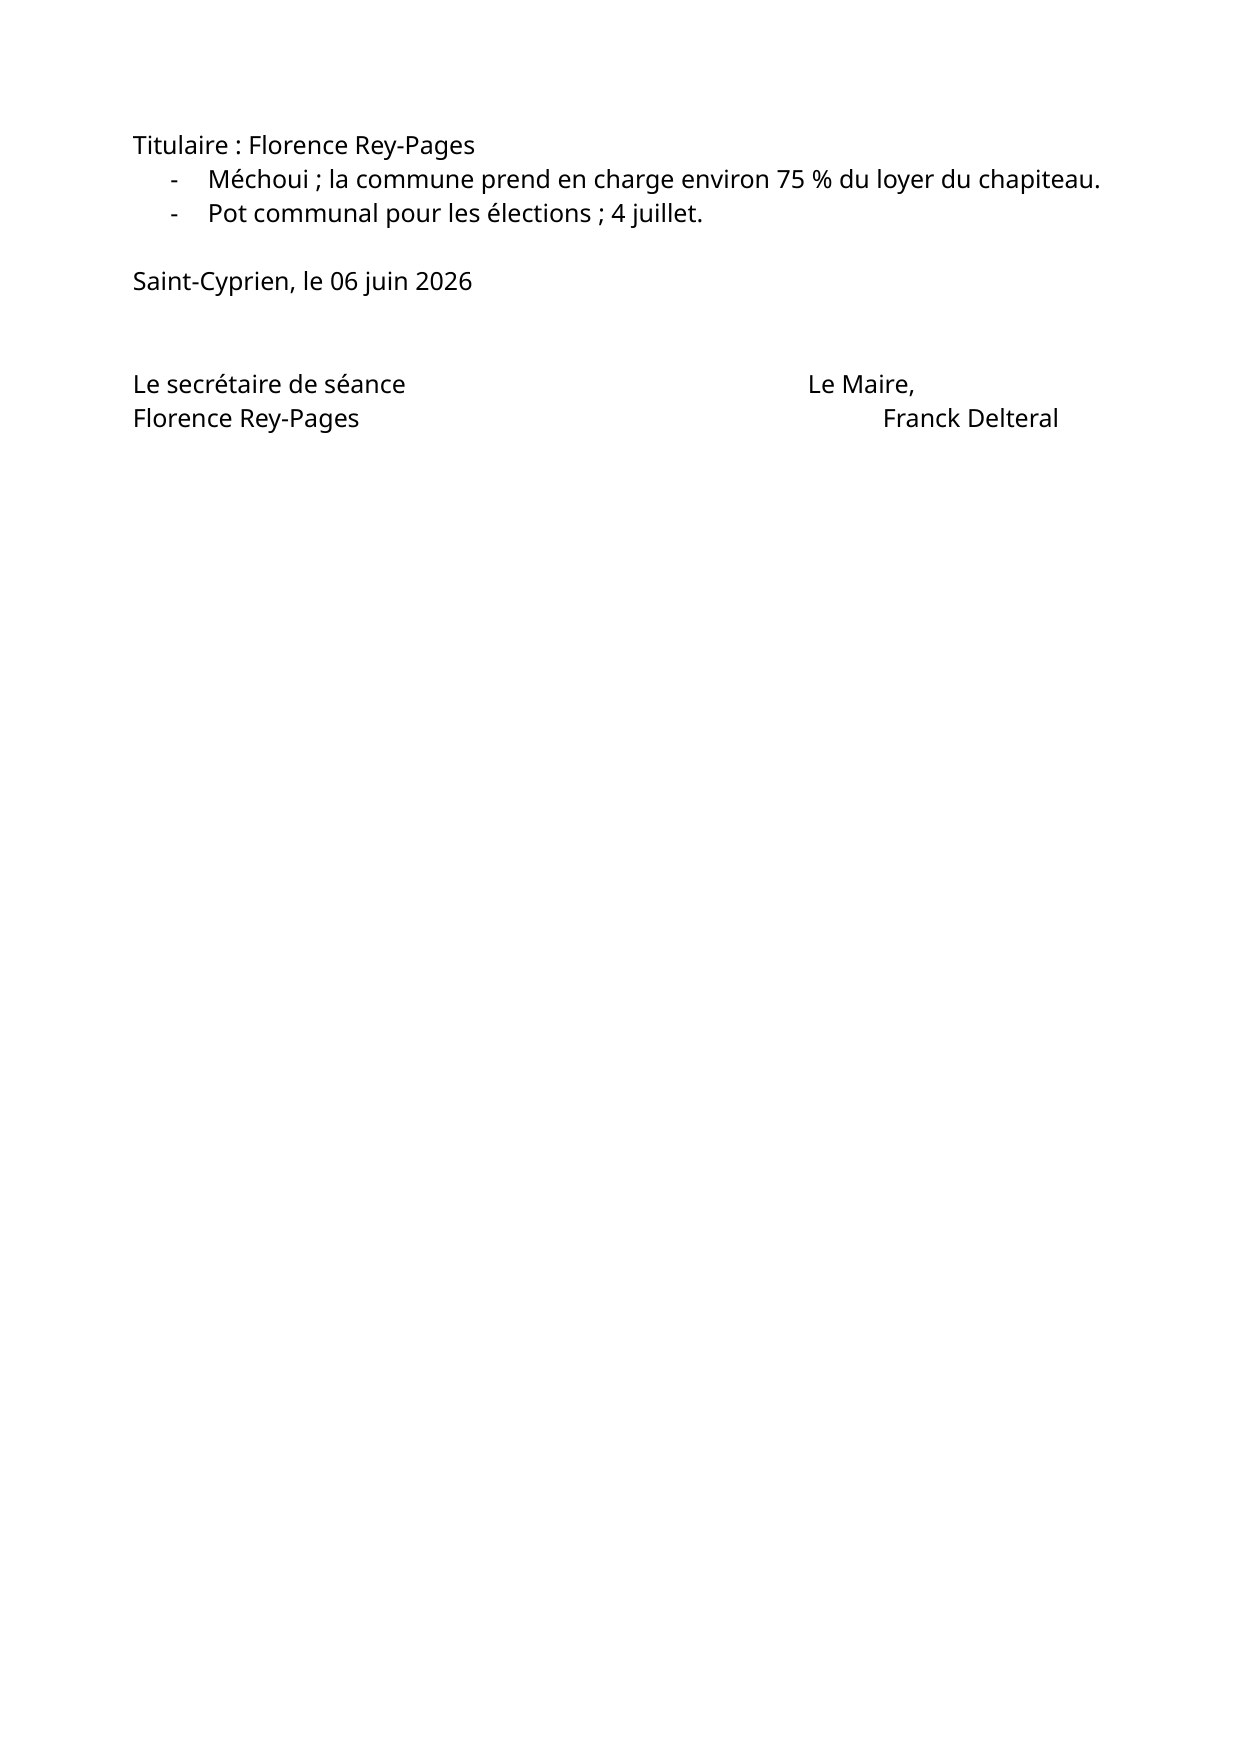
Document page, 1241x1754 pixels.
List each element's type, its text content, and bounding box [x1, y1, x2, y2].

text Le secrétaire de séance Le Maire, [133, 366, 1107, 400]
text Titulaire : Florence Rey-Pages [133, 128, 1137, 162]
list Méchoui ; la commune prend en charge environ 75 % du loyer du chapiteau. [170, 162, 1137, 196]
text Florence Rey-Pages Franck Delteral [133, 400, 1107, 468]
text Saint-Cyprien, le 06 juin 2026 [133, 264, 1137, 298]
list Pot communal pour les élections ; 4 juillet. [170, 196, 1137, 230]
